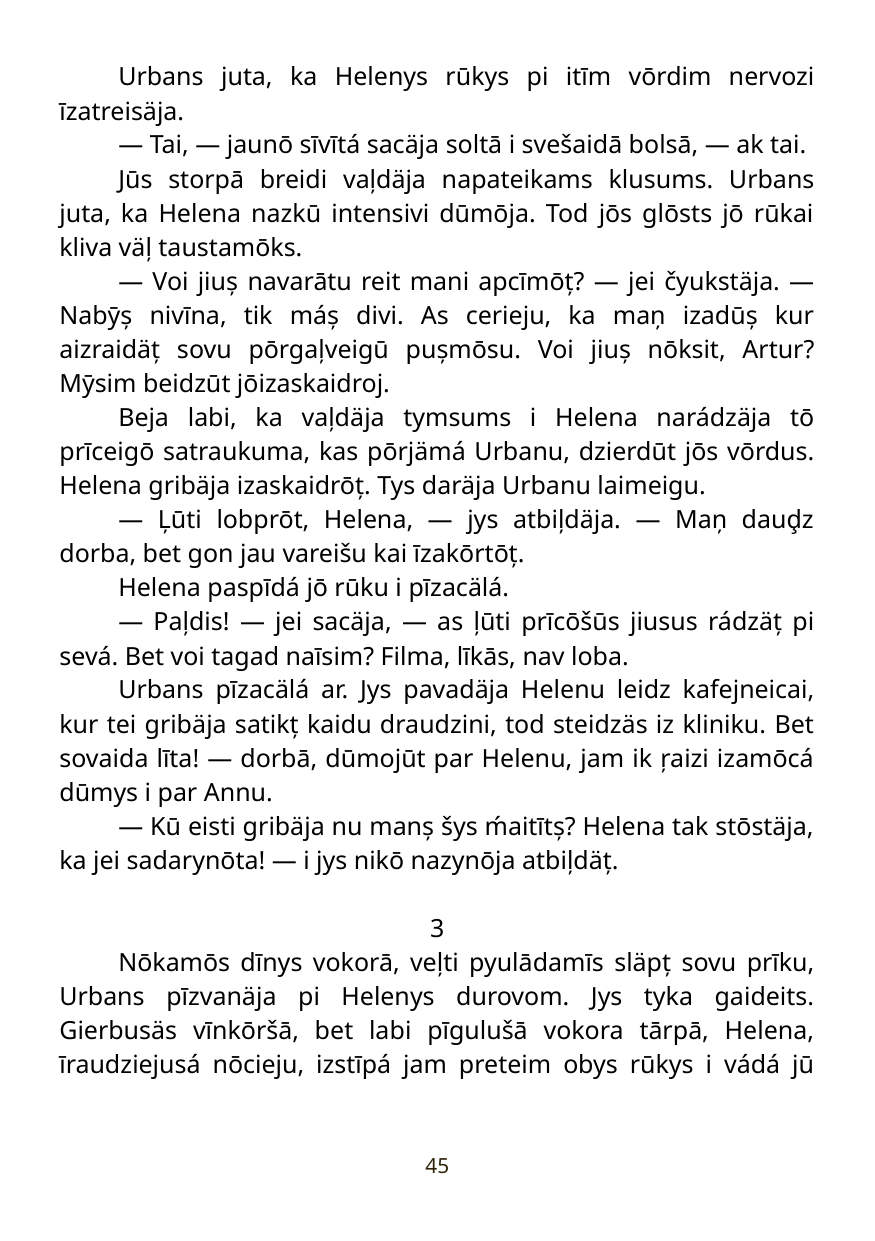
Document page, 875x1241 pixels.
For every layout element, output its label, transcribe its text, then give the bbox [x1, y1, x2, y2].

text — Voi jiuș navarātu reit mani apcīmōț? — jei čyukstäja. — Nabȳș nivīna, tik máș divi. As cerieju, ka maņ izadūș kur aizraidäț sovu pōrgaļveigū pușmōsu. Voi jiuș nōksit, Artur? Mȳsim beidzūt jōizaskaidroj. [59, 263, 815, 400]
text Urbans juta, ka Helenys rūkys pi itīm vōrdim nervozi īzatreisäja. [59, 59, 815, 127]
text — Kū eisti gribäja nu manș šys ḿaitītș? Helena tak stōstäja, ka jei sadarynōta! — i jys nikō nazynōja atbiļdäț. [59, 808, 815, 877]
text Urbans pīzacälá ar. Jys pavadäja Helenu leidz kafejneicai, kur tei gribäja satikț kaidu draudzini, tod steidzäs iz kliniku. Bet sovaida līta! — dorbā, dūmojūt par Helenu, jam ik ŗaizi izamōcá dūmys i par Annu. [59, 672, 815, 808]
text — Tai, — jaunō sīvītá sacäja soltā i svešaidā bolsā, — ak tai. [59, 127, 815, 161]
text 3 [59, 911, 815, 945]
text Beja labi, ka vaļdäja tymsums i Helena narádzäja tō prīceigō satraukuma, kas pōrjämá Urbanu, dzierdūt jōs vōrdus. Helena gribäja izaskaidrōț. Tys daräja Urbanu laimeigu. [59, 400, 815, 502]
text — Paļdis! — jei sacäja, — as ļūti prīcōšūs jiusus rádzäț pi sevá. Bet voi tagad naīsim? Filma, līkās, nav loba. [59, 604, 815, 672]
text Nōkamōs dīnys vokorā, veļti pyulādamīs släpț sovu prīku, Urbans pīzvanäja pi Helenys durovom. Jys tyka gaideits. Gierbusäs vīnkōršā, bet labi pīgulušā vokora tārpā, Helena, īraudziejusá nōcieju, izstīpá jam preteim obys rūkys i vádá jū [59, 945, 815, 1081]
text Helena paspīdá jō rūku i pīzacälá. [59, 570, 815, 604]
text — Ļūti lobprōt, Helena, — jys atbiļdäja. — Maņ dauḑz dorba, bet gon jau vareišu kai īzakōrtōț. [59, 502, 815, 570]
text Jūs storpā breidi vaļdäja napateikams klusums. Urbans juta, ka Helena nazkū intensivi dūmōja. Tod jōs glōsts jō rūkai kliva väļ taustamōks. [59, 161, 815, 263]
